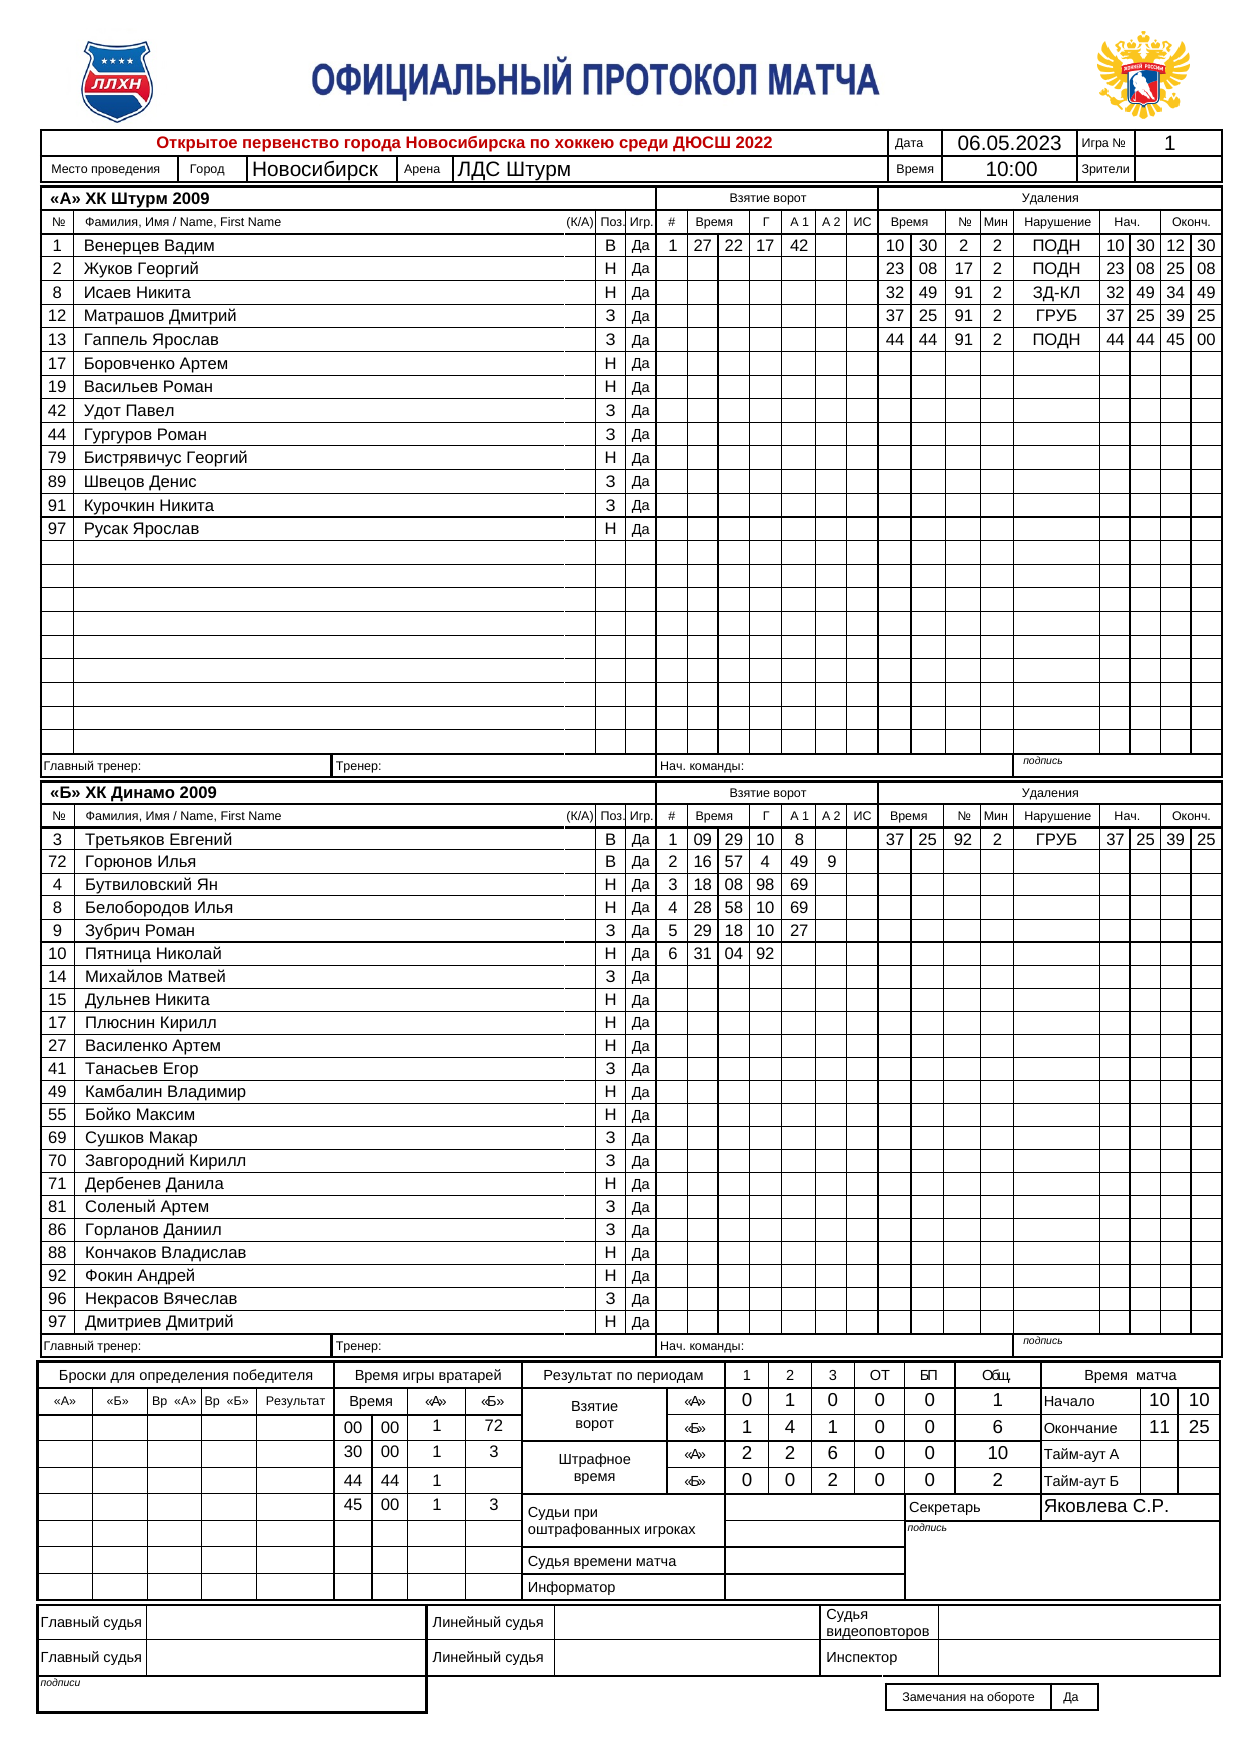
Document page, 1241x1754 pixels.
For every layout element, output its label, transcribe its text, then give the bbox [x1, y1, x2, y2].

table_cell [657, 707, 687, 729]
table_cell 4 [750, 850, 781, 872]
table_cell [981, 399, 1013, 422]
table_cell [1161, 659, 1190, 682]
table_cell [565, 1242, 595, 1264]
table_cell [750, 1081, 781, 1103]
table_cell [847, 1265, 877, 1287]
table_cell [879, 943, 910, 964]
table_cell [565, 352, 595, 374]
table_cell [93, 1468, 147, 1493]
table_cell В [596, 829, 625, 849]
table_cell 17 [946, 257, 980, 280]
table_cell [1100, 1288, 1129, 1310]
table_cell [1192, 874, 1221, 895]
table_header Удаления [879, 783, 1221, 803]
table_cell [847, 305, 877, 327]
table_cell [565, 446, 595, 469]
table_cell Да [626, 235, 655, 256]
table_cell [1161, 683, 1190, 706]
table_cell Да [626, 874, 655, 895]
table_cell 89 [42, 470, 73, 493]
table_header Результат по периодам [523, 1363, 724, 1387]
table_cell [1192, 707, 1221, 729]
table_cell [688, 494, 717, 516]
table_cell [688, 612, 717, 634]
table_cell [816, 328, 846, 351]
table_cell 37 [879, 829, 910, 849]
table_cell [847, 1150, 877, 1172]
table_cell 10 [750, 829, 781, 849]
table_cell З [596, 470, 625, 493]
table_cell [719, 612, 749, 634]
table_cell [1131, 588, 1160, 611]
table_cell [847, 1196, 877, 1218]
table_cell [1014, 730, 1099, 753]
table_cell Н [596, 1242, 625, 1264]
table_cell [879, 1127, 910, 1149]
table_cell А 1 [782, 211, 815, 233]
table_cell 22 [719, 235, 749, 256]
table_cell 08 [912, 257, 945, 280]
table_cell ПОДН [1014, 257, 1099, 280]
table_cell [726, 1495, 904, 1520]
table_cell [39, 1416, 92, 1440]
table_cell [1014, 707, 1099, 729]
table_cell Гургуров Роман [74, 423, 564, 445]
table_cell Линейный судья [428, 1640, 554, 1675]
table_cell 10 [750, 920, 781, 941]
table_cell [981, 943, 1013, 964]
table_cell [912, 1104, 943, 1126]
table_cell 08 [1192, 257, 1221, 280]
table_cell [1014, 1265, 1099, 1287]
table_cell 92 [750, 943, 781, 964]
table_cell [1100, 1012, 1129, 1033]
table_cell [657, 636, 687, 658]
table_cell [688, 1219, 717, 1241]
table_cell [555, 1640, 819, 1675]
table_cell Оконч. [1161, 211, 1221, 233]
table_cell 3 [657, 874, 687, 895]
table_cell 42 [42, 399, 73, 422]
table_cell [816, 1150, 846, 1172]
table_cell [879, 683, 910, 706]
table_cell З [596, 1219, 625, 1241]
table_cell [657, 328, 687, 351]
table_cell [257, 1574, 333, 1599]
table_header «А» ХК Штурм 2009 [42, 188, 655, 209]
table_cell [1100, 470, 1129, 493]
table_cell [912, 423, 945, 445]
table_cell [1100, 683, 1129, 706]
table_cell # [657, 211, 687, 233]
table_cell [202, 1547, 256, 1573]
table_cell [626, 683, 655, 706]
table_cell [1192, 1311, 1221, 1333]
table_cell [719, 565, 749, 587]
table_cell [688, 588, 717, 611]
table_header Игра № [1078, 131, 1134, 155]
table_cell [719, 1173, 749, 1195]
table_cell [847, 659, 877, 682]
table_cell Н [596, 518, 625, 540]
table_cell Время [335, 1389, 407, 1413]
table_cell [816, 352, 846, 374]
table_cell [847, 1288, 877, 1310]
table_cell [981, 730, 1013, 753]
table_cell Третьяков Евгений [75, 829, 564, 849]
table_cell Нарушение [1014, 211, 1099, 233]
table_cell [719, 305, 749, 327]
table_cell [1100, 352, 1129, 374]
table_cell [981, 423, 1013, 445]
table_cell [847, 612, 877, 634]
table_cell [782, 1242, 815, 1264]
table_cell Н [596, 989, 625, 1011]
table_cell [847, 730, 877, 753]
table_cell [782, 328, 815, 351]
table_cell [981, 612, 1013, 634]
table_cell 57 [719, 850, 749, 872]
table_cell А 1 [782, 805, 815, 826]
table_cell [944, 1242, 980, 1264]
table_cell [719, 683, 749, 706]
table_cell [1014, 399, 1099, 422]
table_cell [719, 1150, 749, 1172]
table_cell [981, 1127, 1013, 1149]
table_cell [816, 636, 846, 658]
table_cell Н [596, 446, 625, 469]
table_cell [939, 1606, 1219, 1639]
table_cell З [596, 966, 625, 987]
table_cell [944, 1196, 980, 1218]
table_cell З [596, 423, 625, 445]
table_cell [981, 966, 1013, 987]
table_cell [750, 707, 781, 729]
table_cell [1014, 896, 1099, 918]
table_cell [726, 1548, 904, 1573]
table_cell Фокин Андрей [75, 1265, 564, 1287]
table_cell 98 [750, 874, 781, 895]
table_cell [1131, 518, 1160, 540]
table_cell «Б» [93, 1389, 147, 1413]
table_cell 88 [42, 1242, 74, 1264]
table_cell Да [626, 1081, 655, 1103]
table_cell [816, 1311, 846, 1333]
table_cell [1131, 636, 1160, 658]
table_cell Н [596, 943, 625, 964]
table_cell Зрители [1078, 157, 1134, 181]
table_cell [466, 1468, 521, 1493]
table_cell Да [626, 1219, 655, 1241]
table_cell 15 [42, 989, 74, 1011]
table_cell 34 [1161, 281, 1190, 303]
table_cell [1131, 494, 1160, 516]
table_cell [1131, 1058, 1160, 1079]
table_cell [1014, 423, 1099, 445]
table_cell [912, 1081, 943, 1103]
table_cell [719, 730, 749, 753]
table_cell Окончание [1042, 1415, 1140, 1440]
table_cell 10:00 [943, 157, 1076, 181]
table_cell [1131, 612, 1160, 634]
table_cell [1192, 659, 1221, 682]
table_cell Да [626, 328, 655, 351]
table_cell [883, 1677, 1220, 1681]
table_cell [1161, 850, 1190, 872]
table_cell [1131, 1196, 1160, 1218]
table_cell [74, 588, 564, 611]
table_cell [879, 966, 910, 987]
table_cell [750, 1196, 781, 1218]
table_cell [944, 943, 980, 964]
table_cell Главный судья [39, 1606, 146, 1639]
table_cell [782, 470, 815, 493]
table_cell [912, 966, 943, 987]
table_cell 42 [782, 235, 815, 256]
table_cell [981, 989, 1013, 1011]
table_cell № [946, 211, 980, 233]
table_cell [466, 1574, 521, 1599]
table_cell [750, 257, 781, 280]
table_cell [847, 446, 877, 469]
table_cell Да [626, 966, 655, 987]
table_cell 49 [782, 850, 815, 872]
table_header 1 [726, 1363, 768, 1387]
table_cell Штрафное время [523, 1442, 666, 1493]
table_cell ЗД-КЛ [1014, 281, 1099, 303]
table_cell [879, 376, 910, 398]
table_cell [74, 683, 564, 706]
table_cell [981, 659, 1013, 682]
table_cell [1161, 707, 1190, 729]
table_cell 1 [42, 235, 73, 256]
table_cell [782, 281, 815, 303]
table_cell [847, 829, 877, 849]
table_cell [657, 1012, 687, 1033]
table_cell 4 [769, 1415, 811, 1440]
table_cell [373, 1574, 407, 1599]
table_cell [688, 1035, 717, 1057]
table_cell [565, 1012, 595, 1033]
table_cell [1192, 1035, 1221, 1057]
table_cell Васильев Роман [74, 376, 564, 398]
table_cell [879, 1035, 910, 1057]
table_header Да [1052, 1685, 1097, 1709]
table_cell 39 [1161, 305, 1190, 327]
table_cell [782, 943, 815, 964]
table_cell [946, 565, 980, 587]
table_cell 37 [1100, 305, 1129, 327]
table_cell 58 [719, 896, 749, 918]
table_cell Оконч. [1161, 805, 1221, 826]
table_cell [879, 494, 910, 516]
table_cell [657, 683, 687, 706]
table_cell [1014, 352, 1099, 374]
table_cell З [596, 399, 625, 422]
table_cell Главный судья [39, 1640, 146, 1675]
table_cell Да [626, 1311, 655, 1333]
table_cell [1131, 376, 1160, 398]
table_cell [879, 446, 910, 469]
table_cell [1179, 1468, 1219, 1493]
table_cell [912, 1035, 943, 1057]
table_cell [719, 588, 749, 611]
table_cell 91 [42, 494, 73, 516]
table_cell [847, 1012, 877, 1033]
table_cell [981, 1242, 1013, 1264]
table_cell [782, 399, 815, 422]
table_cell [847, 920, 877, 941]
table_cell «А» [668, 1389, 724, 1413]
table_cell Некрасов Вячеслав [75, 1288, 564, 1310]
table_cell [944, 1012, 980, 1033]
table_cell [1131, 659, 1160, 682]
table_cell Вр «Б» [202, 1389, 256, 1413]
table_cell [782, 518, 815, 540]
table_cell [816, 470, 846, 493]
table_cell 00 [1192, 328, 1221, 351]
table_cell Да [626, 423, 655, 445]
table_cell [1161, 966, 1190, 987]
table_cell 37 [1100, 829, 1129, 849]
table_cell [1192, 518, 1221, 540]
table_cell [596, 730, 625, 753]
table_cell Г [750, 805, 781, 826]
table_cell 92 [42, 1265, 74, 1287]
table_cell В [596, 850, 625, 872]
table_cell 6 [956, 1415, 1040, 1440]
table_cell № [42, 211, 73, 233]
table_cell 12 [42, 305, 73, 327]
table_cell Да [626, 352, 655, 374]
table_cell Да [626, 518, 655, 540]
table_cell [373, 1521, 407, 1546]
table_cell [782, 636, 815, 658]
table_cell [1014, 1104, 1099, 1126]
table_cell 1 [956, 1389, 1040, 1413]
table_cell [719, 257, 749, 280]
table_cell Да [626, 376, 655, 398]
table_cell [981, 352, 1013, 374]
table_cell Информатор [523, 1575, 724, 1599]
table_cell [1192, 541, 1221, 564]
table_cell [912, 1288, 943, 1310]
table_cell [719, 328, 749, 351]
table_cell Михайлов Матвей [75, 966, 564, 987]
table_cell [816, 376, 846, 398]
table_cell [1192, 1173, 1221, 1195]
table_cell [981, 1035, 1013, 1057]
table_cell 25 [1131, 305, 1160, 327]
table_cell 49 [1131, 281, 1160, 303]
table_cell [1014, 943, 1099, 964]
table_cell ПОДН [1014, 235, 1099, 256]
table_cell [42, 565, 73, 587]
table_cell [912, 565, 945, 587]
table_cell Да [626, 850, 655, 872]
table_cell [688, 1173, 717, 1195]
table_cell [719, 989, 749, 1011]
table_cell [565, 1173, 595, 1195]
table_cell [847, 565, 877, 587]
table_cell [1100, 1311, 1129, 1333]
table_cell [816, 829, 846, 849]
table_cell З [596, 305, 625, 327]
table_cell [879, 730, 910, 753]
table_header Удаления [879, 188, 1221, 209]
table_cell [816, 707, 846, 729]
table_cell 10 [1141, 1389, 1177, 1413]
table_cell [1014, 1288, 1099, 1310]
table_cell [1014, 1219, 1099, 1241]
table_cell 8 [782, 829, 815, 849]
table_cell [981, 470, 1013, 493]
table_cell [1161, 352, 1190, 374]
table_cell Мин [981, 211, 1013, 233]
table_cell [816, 399, 846, 422]
table_cell [1161, 518, 1190, 540]
table_cell [657, 423, 687, 445]
table_cell [688, 730, 717, 753]
table_cell [1100, 943, 1129, 964]
table_cell [782, 446, 815, 469]
table_cell 45 [335, 1494, 371, 1520]
table_cell [1192, 1104, 1221, 1126]
table_cell [1014, 1196, 1099, 1218]
table_cell [879, 896, 910, 918]
table_cell [688, 1012, 717, 1033]
table_cell [1161, 1265, 1190, 1287]
table_cell [657, 1265, 687, 1287]
table_cell [847, 1311, 877, 1333]
table_cell [657, 352, 687, 374]
table_cell Да [626, 446, 655, 469]
table_cell [565, 683, 595, 706]
table_cell 09 [688, 829, 717, 849]
table_cell [816, 1242, 846, 1264]
table_cell [1192, 1265, 1221, 1287]
table_cell [750, 281, 781, 303]
table_cell [1192, 966, 1221, 987]
table_cell [1014, 1035, 1099, 1057]
table_cell [879, 1104, 910, 1126]
table_cell [1100, 896, 1129, 918]
table_cell [981, 1081, 1013, 1103]
table_cell [847, 1219, 877, 1241]
table_cell [202, 1521, 256, 1546]
table_cell 08 [1131, 257, 1160, 280]
table_cell 17 [750, 235, 781, 256]
table_cell Венерцев Вадим [74, 235, 564, 256]
table_cell [657, 1104, 687, 1126]
table_cell 4 [42, 874, 74, 895]
table_cell [1131, 423, 1160, 445]
table_cell Дмитриев Дмитрий [75, 1311, 564, 1333]
table_cell [719, 470, 749, 493]
table_cell [912, 1058, 943, 1079]
table_header Открытое первенство города Новосибирска по хоккею среди ДЮСШ 2022 [42, 131, 887, 155]
table_cell [148, 1521, 201, 1546]
table_cell [750, 612, 781, 634]
table_cell «А» [668, 1442, 724, 1467]
table_cell Время [688, 211, 749, 233]
table_cell [657, 376, 687, 398]
table_cell [688, 446, 717, 469]
table_cell [688, 1288, 717, 1310]
table_cell Да [626, 1288, 655, 1310]
table_cell [847, 1058, 877, 1079]
table_cell [1014, 1173, 1099, 1195]
table_cell 9 [42, 920, 74, 941]
table_cell 72 [42, 850, 74, 872]
table_cell [782, 423, 815, 445]
table_cell Василенко Артем [75, 1035, 564, 1057]
table_cell [148, 1574, 201, 1599]
table_cell 23 [879, 257, 910, 280]
table_cell 97 [42, 1311, 74, 1333]
table_cell [981, 636, 1013, 658]
table_cell [782, 494, 815, 516]
table_cell Время [688, 805, 749, 826]
table_cell 2 [769, 1442, 811, 1467]
table_cell Дербенев Данила [75, 1173, 564, 1195]
table_cell [847, 707, 877, 729]
table_cell [1100, 518, 1129, 540]
table_cell [719, 423, 749, 445]
table_cell [782, 730, 815, 753]
table_cell Судья видеоповторов [821, 1606, 938, 1639]
table_cell [93, 1547, 147, 1573]
table_cell 25 [1161, 257, 1190, 280]
table_cell Бутвиловский Ян [75, 874, 564, 895]
table_cell 1 [812, 1415, 854, 1440]
table_cell [750, 518, 781, 540]
table_cell [750, 446, 781, 469]
table_cell [981, 1196, 1013, 1218]
table_cell [688, 376, 717, 398]
table_cell [1014, 494, 1099, 516]
table_cell [565, 281, 595, 303]
table_cell [1131, 1127, 1160, 1149]
table_cell [782, 1035, 815, 1057]
table_cell 17 [42, 352, 73, 374]
table_cell [981, 1012, 1013, 1033]
table_cell 44 [373, 1468, 407, 1493]
table_cell [912, 659, 945, 682]
table_cell [719, 1012, 749, 1033]
table_cell [626, 612, 655, 634]
table_cell [1099, 1682, 1220, 1711]
table_cell 17 [42, 1012, 74, 1033]
table_cell [1161, 494, 1190, 516]
table_cell [565, 920, 595, 941]
table_cell [750, 966, 781, 987]
table_cell [879, 518, 910, 540]
table_cell Курочкин Никита [74, 494, 564, 516]
table_cell [750, 1219, 781, 1241]
table_cell [42, 707, 73, 729]
table_cell [408, 1547, 465, 1573]
table_cell [816, 943, 846, 964]
table_cell [596, 565, 625, 587]
table_cell [657, 399, 687, 422]
table_cell [879, 423, 910, 445]
table_cell Тайм-аут А [1042, 1441, 1140, 1467]
table_cell [816, 1127, 846, 1149]
table_cell Поз. [596, 211, 625, 233]
table_cell [782, 612, 815, 634]
table_cell 0 [905, 1442, 954, 1467]
picture [5, 28, 1197, 129]
table_cell 0 [905, 1468, 954, 1493]
table_cell [565, 235, 595, 256]
table_cell [74, 730, 564, 753]
table_cell [782, 1012, 815, 1033]
table_cell [912, 1173, 943, 1195]
table_cell [657, 1035, 687, 1057]
table_cell [1100, 612, 1129, 634]
table_cell [1192, 989, 1221, 1011]
table_cell [981, 376, 1013, 398]
table_cell [847, 1127, 877, 1149]
table_cell [657, 966, 687, 987]
table_cell [847, 235, 877, 256]
table_cell 1 [769, 1389, 811, 1413]
table_cell [657, 1173, 687, 1195]
table_cell [1014, 565, 1099, 587]
table_cell [596, 683, 625, 706]
table_cell [719, 1265, 749, 1287]
table_cell 2 [981, 829, 1013, 849]
table_cell [879, 659, 910, 682]
table_cell [847, 966, 877, 987]
table_cell Да [626, 920, 655, 941]
table_cell [1131, 1035, 1160, 1057]
table_cell [981, 707, 1013, 729]
table_cell [1100, 1242, 1129, 1264]
table_cell [944, 1173, 980, 1195]
table_cell [816, 588, 846, 611]
table_cell [750, 399, 781, 422]
table_cell [1131, 874, 1160, 895]
table_cell [657, 518, 687, 540]
table_cell [944, 874, 980, 895]
table_cell 30 [1192, 235, 1221, 256]
table_cell 23 [1100, 257, 1129, 280]
table_cell [750, 1242, 781, 1264]
table_cell [719, 1104, 749, 1126]
table_cell [782, 989, 815, 1011]
table_cell [74, 541, 564, 564]
table_cell 45 [1161, 328, 1190, 351]
table_cell [847, 257, 877, 280]
table_cell 3 [42, 829, 74, 849]
table_cell Н [596, 376, 625, 398]
table_cell [565, 328, 595, 351]
table_cell [657, 1196, 687, 1218]
table_header Время игры вратарей [335, 1363, 521, 1387]
table_cell [1100, 399, 1129, 422]
table_cell [750, 1288, 781, 1310]
table_cell [981, 1058, 1013, 1079]
table_cell 49 [42, 1081, 74, 1103]
table_cell Да [626, 1058, 655, 1079]
table_cell [1161, 1104, 1190, 1126]
table_cell [565, 257, 595, 280]
table_cell [565, 1265, 595, 1287]
table_cell [1192, 943, 1221, 964]
table_cell [1192, 399, 1221, 422]
table_cell [565, 636, 595, 658]
table_cell [1100, 376, 1129, 398]
table_cell [565, 399, 595, 422]
table_cell [1161, 896, 1190, 918]
table_cell [719, 541, 749, 564]
table_cell [944, 1150, 980, 1172]
table_cell 0 [905, 1389, 954, 1413]
table_cell 3 [466, 1494, 521, 1520]
table_cell [1192, 352, 1221, 374]
table_cell [1100, 588, 1129, 611]
table_cell 25 [1179, 1415, 1219, 1440]
table_cell [626, 636, 655, 658]
table_cell Тренер: [333, 1335, 655, 1356]
table_cell [1014, 518, 1099, 540]
table_cell [816, 1104, 846, 1126]
table_cell [879, 989, 910, 1011]
table_cell [847, 1173, 877, 1195]
table_cell [1161, 1081, 1190, 1103]
table_cell [1014, 541, 1099, 564]
table_cell [688, 1081, 717, 1103]
table_cell [202, 1416, 256, 1440]
table_cell [1131, 541, 1160, 564]
table_cell [782, 1311, 815, 1333]
table_cell [1131, 1173, 1160, 1195]
table_cell [1161, 874, 1190, 895]
table_cell [816, 896, 846, 918]
table_cell Да [626, 989, 655, 1011]
table_cell «Б» [668, 1468, 724, 1493]
table_cell [1131, 565, 1160, 587]
table_cell [565, 1288, 595, 1310]
table_cell № [42, 805, 74, 826]
table_cell Нач. [1100, 805, 1160, 826]
table_cell Завгородний Кирилл [75, 1150, 564, 1172]
table_cell [1131, 470, 1160, 493]
table_cell Да [626, 829, 655, 849]
table_cell [816, 1265, 846, 1287]
table_cell [847, 874, 877, 895]
table_cell 14 [42, 966, 74, 987]
table_cell [750, 659, 781, 682]
table_cell [1100, 446, 1129, 469]
table_cell [74, 659, 564, 682]
table_cell 0 [812, 1389, 854, 1413]
table_cell Секретарь [906, 1495, 1040, 1520]
table_cell [816, 281, 846, 303]
table_cell 3 [466, 1441, 521, 1467]
table_cell [719, 1219, 749, 1241]
table_cell [1192, 1058, 1221, 1079]
table_cell [565, 1058, 595, 1079]
table_header «Б» ХК Динамо 2009 [42, 783, 655, 803]
table_cell [596, 659, 625, 682]
table_cell [719, 966, 749, 987]
table_cell [93, 1416, 147, 1440]
table_cell [257, 1416, 333, 1440]
table_cell [912, 1311, 943, 1333]
table_cell [626, 541, 655, 564]
table_cell 72 [466, 1416, 521, 1440]
table_cell [1014, 874, 1099, 895]
table_cell 4 [657, 896, 687, 918]
table_cell [981, 588, 1013, 611]
table_cell А 2 [816, 211, 846, 233]
table_cell [1100, 1173, 1129, 1195]
table_cell [912, 588, 945, 611]
table_cell [565, 518, 595, 540]
table_cell [626, 659, 655, 682]
table_cell [555, 1606, 819, 1639]
table_cell [719, 399, 749, 422]
table_cell [42, 683, 73, 706]
table_cell З [596, 1196, 625, 1218]
table_cell [912, 352, 945, 374]
table_cell [816, 1058, 846, 1079]
table_cell [750, 1173, 781, 1195]
table_cell [1192, 1219, 1221, 1241]
table_cell [1192, 588, 1221, 611]
table_cell [1161, 1035, 1190, 1057]
table_cell Белобородов Илья [75, 896, 564, 918]
table_cell 2 [657, 850, 687, 872]
table_cell [946, 683, 980, 706]
table_cell [657, 1288, 687, 1310]
table_cell [981, 1265, 1013, 1287]
table_cell З [596, 328, 625, 351]
table_cell 44 [1131, 328, 1160, 351]
table_cell [1100, 1219, 1129, 1241]
table_cell Н [596, 896, 625, 918]
table_cell [782, 565, 815, 587]
table_cell [1192, 896, 1221, 918]
table_cell [782, 588, 815, 611]
table_cell [1179, 1441, 1219, 1467]
table_cell [750, 565, 781, 587]
table_cell [879, 612, 910, 634]
table_cell 10 [1179, 1389, 1219, 1413]
table_cell [688, 328, 717, 351]
table_cell [1141, 1468, 1177, 1493]
table_cell Русак Ярослав [74, 518, 564, 540]
table_cell [565, 1104, 595, 1126]
table_cell [688, 423, 717, 445]
table_cell [93, 1574, 147, 1599]
table_cell [719, 1311, 749, 1333]
table_cell [688, 1104, 717, 1126]
table_cell [688, 659, 717, 682]
table_cell [981, 1173, 1013, 1195]
table_header Замечания на обороте [887, 1685, 1050, 1709]
table_cell 86 [42, 1219, 74, 1241]
table_cell [879, 1012, 910, 1033]
table_cell [847, 636, 877, 658]
table_cell [816, 659, 846, 682]
table_cell Н [596, 257, 625, 280]
table_cell [782, 683, 815, 706]
table_cell [1192, 730, 1221, 753]
table_cell [816, 257, 846, 280]
table_cell [912, 1127, 943, 1149]
table_cell 91 [946, 328, 980, 351]
table_cell 0 [726, 1468, 768, 1493]
table_cell [408, 1574, 465, 1599]
table_cell [1100, 730, 1129, 753]
table_cell [1161, 399, 1190, 422]
table_cell [565, 829, 595, 849]
table_cell [782, 1173, 815, 1195]
table_cell [42, 588, 73, 611]
table_cell Да [626, 470, 655, 493]
table_cell [657, 1150, 687, 1172]
table_cell [944, 1081, 980, 1103]
table_cell [202, 1441, 256, 1467]
table_cell [782, 305, 815, 327]
table_cell [565, 1127, 595, 1149]
table_cell # [657, 805, 687, 826]
table_cell [1192, 1150, 1221, 1172]
table_cell [1131, 1219, 1160, 1241]
table_cell [782, 376, 815, 398]
table_cell [39, 1494, 92, 1520]
table_cell [42, 612, 73, 634]
table_cell 27 [782, 920, 815, 941]
table_cell [912, 612, 945, 634]
table_cell 1 [408, 1441, 465, 1467]
table_cell [946, 636, 980, 658]
table_cell 6 [812, 1442, 854, 1467]
table_cell [750, 1150, 781, 1172]
table_cell Да [626, 494, 655, 516]
table_cell Сушков Макар [75, 1127, 564, 1149]
table_cell Да [626, 1012, 655, 1033]
table_cell [657, 1058, 687, 1079]
table_cell 79 [42, 446, 73, 469]
table_cell [565, 541, 595, 564]
table_cell [879, 1311, 910, 1333]
table_cell [750, 1035, 781, 1057]
table_cell [1014, 920, 1099, 941]
table_cell [1131, 1242, 1160, 1264]
table_cell [944, 1288, 980, 1310]
table_cell Исаев Никита [74, 281, 564, 303]
table_cell [816, 612, 846, 634]
table_cell (К/А) [565, 805, 595, 826]
table_cell 49 [912, 281, 945, 303]
table_cell Н [596, 1035, 625, 1057]
table_cell [816, 541, 846, 564]
table_cell ГРУБ [1014, 305, 1099, 327]
table_cell 8 [42, 896, 74, 918]
table_cell [1100, 636, 1129, 658]
table_header Дата [889, 131, 941, 155]
table_cell [912, 943, 943, 964]
table_cell [626, 565, 655, 587]
table_cell [912, 1150, 943, 1172]
table_cell [688, 281, 717, 303]
table_cell [1161, 1150, 1190, 1172]
table_cell 2 [726, 1442, 768, 1467]
table_cell [657, 494, 687, 516]
table_cell [946, 588, 980, 611]
table_cell [782, 1265, 815, 1287]
table_cell [1100, 1104, 1129, 1126]
table_cell [750, 636, 781, 658]
table_cell Пятница Николай [75, 943, 564, 964]
table_cell Главный тренер: [42, 755, 330, 776]
table_cell Да [626, 257, 655, 280]
table_cell 96 [42, 1288, 74, 1310]
table_cell [93, 1494, 147, 1520]
table_cell Матрашов Дмитрий [74, 305, 564, 327]
table_cell [750, 1058, 781, 1079]
table_cell [981, 494, 1013, 516]
table_cell [657, 257, 687, 280]
table_cell Н [596, 281, 625, 303]
table_cell [1100, 1081, 1129, 1103]
table_cell [816, 920, 846, 941]
table_cell Горюнов Илья [75, 850, 564, 872]
table_cell [981, 850, 1013, 872]
table_cell Судья времени матча [523, 1548, 724, 1573]
table_cell [688, 257, 717, 280]
table_cell [74, 612, 564, 634]
table_cell [750, 1012, 781, 1033]
table_cell [1100, 494, 1129, 516]
table_cell [816, 683, 846, 706]
table_cell [147, 1606, 425, 1639]
table_cell [981, 920, 1013, 941]
table_cell [816, 966, 846, 987]
table_cell З [596, 1150, 625, 1172]
table_cell 18 [719, 920, 749, 941]
table_cell Бистрявичус Георгий [74, 446, 564, 469]
table_cell [944, 1265, 980, 1287]
table_cell ИС [847, 805, 877, 826]
table_cell Да [626, 1150, 655, 1172]
table_cell [946, 446, 980, 469]
table_cell [657, 565, 687, 587]
table_cell [688, 966, 717, 987]
table_cell [719, 636, 749, 658]
table_header ОТ [855, 1363, 904, 1387]
table_cell [1161, 1127, 1190, 1149]
table_cell ИС [847, 211, 877, 233]
table_cell [42, 730, 73, 753]
table_cell [657, 612, 687, 634]
table_cell [847, 376, 877, 398]
table_cell Результат [257, 1389, 333, 1413]
table_cell [1192, 1288, 1221, 1310]
table_cell Время [879, 805, 943, 826]
table_cell [944, 1104, 980, 1126]
table_cell Время [879, 211, 945, 233]
table_cell [428, 1677, 882, 1711]
table_cell 91 [946, 281, 980, 303]
table_cell Нач. команды: [657, 1335, 1012, 1356]
table_cell [719, 446, 749, 469]
table_cell [946, 423, 980, 445]
table_cell [1161, 1219, 1190, 1241]
table_cell 25 [1192, 829, 1221, 849]
table_cell [750, 683, 781, 706]
table_cell [688, 399, 717, 422]
table_cell [944, 920, 980, 941]
table_cell 0 [769, 1468, 811, 1493]
table_cell 55 [42, 1104, 74, 1126]
table_cell [148, 1494, 201, 1520]
table_cell 70 [42, 1150, 74, 1172]
table_cell Нарушение [1014, 805, 1099, 826]
table_cell [335, 1574, 371, 1599]
table_cell [688, 1127, 717, 1149]
table_cell [879, 1058, 910, 1079]
table_cell Да [626, 305, 655, 327]
table_cell [1100, 707, 1129, 729]
table_cell [879, 1219, 910, 1241]
table_cell 6 [657, 943, 687, 964]
table_cell [1161, 612, 1190, 634]
table_cell [1100, 1127, 1129, 1149]
table_cell [408, 1521, 465, 1546]
table_cell [1161, 1173, 1190, 1195]
table_cell [1161, 989, 1190, 1011]
table_cell Гаппель Ярослав [74, 328, 564, 351]
table_cell 29 [688, 920, 717, 941]
table_cell 91 [946, 305, 980, 327]
table_cell 44 [42, 423, 73, 445]
table_cell Тренер: [333, 755, 655, 776]
table_cell Линейный судья [428, 1606, 554, 1639]
table_cell 1 [408, 1416, 465, 1440]
table_cell [1192, 850, 1221, 872]
table_cell А 2 [816, 805, 846, 826]
table_cell 25 [912, 305, 945, 327]
table_cell [981, 683, 1013, 706]
table_cell [946, 399, 980, 422]
table_cell [565, 470, 595, 493]
table_cell [719, 352, 749, 374]
table_cell Да [626, 399, 655, 422]
table_cell [847, 1035, 877, 1057]
table_cell [944, 966, 980, 987]
table_cell «А» [39, 1389, 92, 1413]
table_cell 25 [1192, 305, 1221, 327]
table_cell подпись [906, 1522, 1219, 1599]
table_cell [688, 989, 717, 1011]
table_cell [912, 1012, 943, 1033]
table_cell 28 [688, 896, 717, 918]
table_cell Жуков Георгий [74, 257, 564, 280]
table_cell [1161, 588, 1190, 611]
table_cell [782, 966, 815, 987]
table_cell [879, 1265, 910, 1287]
table_cell [1014, 1150, 1099, 1172]
table_cell [946, 470, 980, 493]
table_cell [1100, 1058, 1129, 1079]
table_cell Да [626, 896, 655, 918]
table_cell 31 [688, 943, 717, 964]
table_cell [335, 1521, 371, 1546]
table_cell 2 [981, 328, 1013, 351]
table_cell [657, 1311, 687, 1333]
table_cell [879, 636, 910, 658]
table_cell Да [626, 1104, 655, 1126]
table_cell [847, 328, 877, 351]
table_cell [912, 1242, 943, 1264]
table_cell Да [626, 1242, 655, 1264]
table_cell 39 [1161, 829, 1190, 849]
table_cell [1100, 565, 1129, 587]
table_cell Н [596, 1173, 625, 1195]
table_cell [1100, 659, 1129, 682]
table_cell 00 [373, 1441, 407, 1467]
table_cell подписи [39, 1677, 425, 1711]
table_cell [657, 446, 687, 469]
table_cell Боровченко Артем [74, 352, 564, 374]
table_cell [750, 730, 781, 753]
table_cell [565, 707, 595, 729]
table_cell [816, 1219, 846, 1241]
table_cell [1192, 1127, 1221, 1149]
table_cell [565, 659, 595, 682]
table_cell [1161, 636, 1190, 658]
table_cell [257, 1521, 333, 1546]
table_cell [912, 850, 943, 872]
table_cell [719, 1288, 749, 1310]
table_cell Главный тренер: [42, 1335, 330, 1356]
table_cell [946, 352, 980, 374]
table_cell [782, 1288, 815, 1310]
table_cell [565, 896, 595, 918]
table_cell [1161, 423, 1190, 445]
table_cell [657, 989, 687, 1011]
table_cell [1161, 446, 1190, 469]
table_cell [847, 896, 877, 918]
table_header Общ. [956, 1363, 1040, 1387]
table_cell ГРУБ [1014, 829, 1099, 849]
table_cell [879, 850, 910, 872]
table_cell [688, 1196, 717, 1218]
table_cell [847, 518, 877, 540]
table_cell [1192, 612, 1221, 634]
table_cell [1100, 541, 1129, 564]
table_cell [1161, 1242, 1190, 1264]
table_cell [816, 518, 846, 540]
table_cell [42, 636, 73, 658]
table_cell № [944, 805, 980, 826]
table_cell [944, 896, 980, 918]
table_cell [816, 305, 846, 327]
table_cell [257, 1441, 333, 1467]
table_cell [565, 966, 595, 987]
table_cell [816, 1196, 846, 1218]
table_cell [981, 446, 1013, 469]
table_cell [719, 1242, 749, 1264]
table_cell «Б » [466, 1389, 521, 1413]
table_cell [981, 1311, 1013, 1333]
table_cell 69 [42, 1127, 74, 1149]
table_cell [847, 352, 877, 374]
table_cell [1161, 541, 1190, 564]
table_cell [879, 1081, 910, 1103]
table_cell [1014, 1058, 1099, 1079]
table_cell 1 [408, 1468, 465, 1493]
table_cell [565, 1081, 595, 1103]
table_cell 8 [42, 281, 73, 303]
table_cell [750, 470, 781, 493]
table_cell [657, 470, 687, 493]
table_cell Время [889, 157, 941, 181]
table_cell [726, 1575, 904, 1599]
table_cell [879, 352, 910, 374]
table_cell [565, 850, 595, 872]
table_cell Да [626, 281, 655, 303]
table_cell [1131, 920, 1160, 941]
table_cell [202, 1494, 256, 1520]
table_cell [816, 1035, 846, 1057]
table_cell [1100, 1035, 1129, 1057]
table_cell [816, 989, 846, 1011]
table_cell [1192, 423, 1221, 445]
table_cell Взятие ворот [523, 1389, 666, 1440]
table_cell 00 [373, 1494, 407, 1520]
table_cell [1161, 1058, 1190, 1079]
table_cell [816, 730, 846, 753]
table_cell [944, 1127, 980, 1149]
table_cell Вр «А» [148, 1389, 201, 1413]
table_cell [847, 281, 877, 303]
table_cell [93, 1441, 147, 1467]
table_cell [74, 565, 564, 587]
table_cell [750, 1104, 781, 1126]
table_cell [657, 305, 687, 327]
table_cell [879, 1173, 910, 1195]
table_cell [879, 1196, 910, 1218]
table_cell [39, 1468, 92, 1493]
table_cell [688, 1242, 717, 1264]
table_cell З [596, 1288, 625, 1310]
table_cell 0 [855, 1415, 904, 1440]
table_cell [816, 1173, 846, 1195]
table_cell 27 [42, 1035, 74, 1057]
table_cell [1014, 1127, 1099, 1149]
table_cell [1192, 376, 1221, 398]
table_cell 2 [981, 257, 1013, 280]
table_cell 2 [981, 281, 1013, 303]
table_cell [981, 1104, 1013, 1126]
table_cell [335, 1547, 371, 1573]
table_cell [816, 235, 846, 256]
table_header 1 [1136, 131, 1221, 155]
table_cell 30 [1131, 235, 1160, 256]
table_header Взятие ворот [657, 188, 877, 209]
table_cell [1014, 376, 1099, 398]
table_cell 12 [1161, 235, 1190, 256]
table_cell Кончаков Владислав [75, 1242, 564, 1264]
table_cell [1136, 157, 1221, 181]
table_cell [719, 707, 749, 729]
table_cell [1161, 920, 1190, 941]
table_cell [816, 494, 846, 516]
table_cell 37 [879, 305, 910, 327]
table_cell [657, 1219, 687, 1241]
table_cell [719, 376, 749, 398]
table_cell 92 [944, 829, 980, 849]
table_cell [39, 1574, 92, 1599]
table_cell Да [626, 1127, 655, 1149]
table_cell [466, 1547, 521, 1573]
table_cell 2 [42, 257, 73, 280]
table_cell [750, 541, 781, 564]
table_cell [688, 683, 717, 706]
table_cell [944, 1311, 980, 1333]
table_cell [565, 612, 595, 634]
table_cell [981, 541, 1013, 564]
table_cell [946, 707, 980, 729]
table_cell [782, 541, 815, 564]
table_cell Плюснин Кирилл [75, 1012, 564, 1033]
table_cell [782, 1127, 815, 1149]
table_cell [657, 659, 687, 682]
table_cell Н [596, 1081, 625, 1103]
table_cell 1 [657, 829, 687, 849]
table_cell [1131, 943, 1160, 964]
table_cell [912, 730, 945, 753]
table_cell [565, 423, 595, 445]
table_cell [657, 541, 687, 564]
table_header БП [905, 1363, 954, 1387]
table_cell [1100, 989, 1129, 1011]
table_cell 10 [1100, 235, 1129, 256]
table_cell [879, 588, 910, 611]
table_cell [719, 281, 749, 303]
table_cell [1100, 920, 1129, 941]
table_cell 18 [688, 874, 717, 895]
table_cell Да [626, 943, 655, 964]
table_cell Игр. [626, 805, 655, 826]
table_cell [148, 1468, 201, 1493]
table_cell 2 [956, 1468, 1040, 1493]
table_cell 10 [879, 235, 910, 256]
table_cell [939, 1640, 1219, 1675]
table_cell 32 [879, 281, 910, 303]
table_cell 1 [657, 235, 687, 256]
table_cell 81 [42, 1196, 74, 1218]
table_cell [1014, 636, 1099, 658]
table_cell [816, 446, 846, 469]
table_cell [944, 850, 980, 872]
table_cell З [596, 920, 625, 941]
table_cell 0 [726, 1389, 768, 1413]
table_cell [657, 1242, 687, 1264]
table_cell 9 [816, 850, 846, 872]
table_cell [688, 1150, 717, 1172]
table_cell [912, 541, 945, 564]
table_cell [626, 588, 655, 611]
table_cell [750, 1127, 781, 1149]
table_cell [1161, 1311, 1190, 1333]
table_cell [981, 518, 1013, 540]
table_cell подпись [1014, 1335, 1221, 1356]
table_cell [565, 305, 595, 327]
table_cell [1014, 588, 1099, 611]
table_cell 0 [855, 1468, 904, 1493]
table_cell 08 [719, 874, 749, 895]
table_cell [565, 943, 595, 964]
table_header 3 [812, 1363, 854, 1387]
table_cell [1161, 565, 1190, 587]
table_cell [981, 1150, 1013, 1172]
table_cell 30 [912, 235, 945, 256]
table_cell [879, 874, 910, 895]
table_header Броски для определения победителя [39, 1363, 333, 1387]
table_cell Начало [1042, 1389, 1140, 1413]
table_cell 04 [719, 943, 749, 964]
table_cell [1131, 352, 1160, 374]
table_cell Н [596, 1104, 625, 1126]
table_cell Н [596, 352, 625, 374]
table_cell [847, 470, 877, 493]
table_cell [688, 1265, 717, 1287]
table_cell [42, 659, 73, 682]
table_cell [816, 1012, 846, 1033]
table_cell [750, 305, 781, 327]
table_cell [1014, 1012, 1099, 1033]
table_cell [257, 1494, 333, 1520]
table_cell Судьи при оштрафованных игроках [523, 1495, 724, 1546]
table_cell [750, 494, 781, 516]
table_cell [257, 1468, 333, 1493]
table_cell Н [596, 1311, 625, 1333]
table_cell [1192, 920, 1221, 941]
table_cell 10 [42, 943, 74, 964]
table_cell [688, 352, 717, 374]
table_cell [782, 1150, 815, 1172]
table_cell 2 [981, 305, 1013, 327]
table_cell [1131, 966, 1160, 987]
table_cell [944, 989, 980, 1011]
table_cell [981, 565, 1013, 587]
table_cell 2 [946, 235, 980, 256]
table_cell [657, 281, 687, 303]
table_cell [1014, 446, 1099, 469]
table_cell 0 [855, 1389, 904, 1413]
table_cell [565, 565, 595, 587]
table_cell [1100, 874, 1129, 895]
table_cell [912, 896, 943, 918]
table_cell 69 [782, 896, 815, 918]
table_cell В [596, 235, 625, 256]
table_cell [847, 943, 877, 964]
table_cell Арена [398, 157, 452, 181]
table_cell [912, 446, 945, 469]
table_cell [719, 1127, 749, 1149]
table_cell [946, 730, 980, 753]
table_cell «А» [408, 1389, 465, 1413]
table_cell [565, 1219, 595, 1241]
table_cell [981, 874, 1013, 895]
table_cell [719, 1081, 749, 1103]
table_cell [1131, 707, 1160, 729]
table_cell [1131, 1288, 1160, 1310]
table_cell Да [626, 1035, 655, 1057]
table_cell [596, 612, 625, 634]
table_cell [750, 1265, 781, 1287]
table_cell [1161, 1012, 1190, 1033]
table_cell Зубрич Роман [75, 920, 564, 941]
table_cell 69 [782, 874, 815, 895]
table_cell [847, 1242, 877, 1264]
table_cell [42, 541, 73, 564]
table_cell [565, 730, 595, 753]
table_cell [596, 588, 625, 611]
table_cell 2 [981, 235, 1013, 256]
table_cell 32 [1100, 281, 1129, 303]
table_cell (К/А) [565, 211, 595, 233]
table_cell [1192, 470, 1221, 493]
table_cell Яковлева С.Р. [1042, 1495, 1219, 1520]
table_cell Нач. [1100, 211, 1160, 233]
table_cell [750, 1311, 781, 1333]
table_cell [750, 989, 781, 1011]
table_cell [816, 565, 846, 587]
table_cell [1131, 1104, 1160, 1126]
table_cell [1192, 494, 1221, 516]
table_cell [565, 588, 595, 611]
table_cell [688, 1311, 717, 1333]
table_cell [1100, 1150, 1129, 1172]
table_cell [750, 352, 781, 374]
table_cell 1 [408, 1494, 465, 1520]
table_cell [1100, 850, 1129, 872]
table_cell 30 [335, 1441, 371, 1467]
table_cell [565, 494, 595, 516]
table_cell [944, 1035, 980, 1057]
table_cell [1014, 659, 1099, 682]
table_cell [879, 541, 910, 564]
table_cell [148, 1441, 201, 1467]
table_cell 1 [726, 1415, 768, 1440]
table_cell [1131, 1265, 1160, 1287]
table_cell [688, 305, 717, 327]
table_cell Н [596, 874, 625, 895]
table_cell 71 [42, 1173, 74, 1195]
table_cell [719, 659, 749, 682]
table_cell [657, 1127, 687, 1149]
table_cell Мин [981, 805, 1013, 826]
table_cell [847, 1081, 877, 1103]
table_cell [782, 1081, 815, 1103]
table_cell [719, 518, 749, 540]
table_cell [148, 1547, 201, 1573]
table_cell [565, 376, 595, 398]
table_cell [912, 874, 943, 895]
table_cell [657, 730, 687, 753]
table_cell [39, 1441, 92, 1467]
table_cell [719, 1196, 749, 1218]
table_cell [1014, 1242, 1099, 1264]
table_cell [1131, 1081, 1160, 1103]
table_cell [879, 1288, 910, 1310]
table_cell [816, 1288, 846, 1310]
table_cell [847, 683, 877, 706]
table_cell 10 [956, 1442, 1040, 1467]
table_cell [1192, 1012, 1221, 1033]
table_cell Да [626, 1196, 655, 1218]
table_cell [1192, 565, 1221, 587]
table_cell 49 [1192, 281, 1221, 303]
table_cell Танасьев Егор [75, 1058, 564, 1079]
table_header 2 [769, 1363, 811, 1387]
table_cell 16 [688, 850, 717, 872]
table_cell [202, 1574, 256, 1599]
table_cell [1141, 1441, 1177, 1467]
table_cell [912, 518, 945, 540]
table_cell [750, 423, 781, 445]
table_cell [257, 1547, 333, 1573]
table_cell [946, 494, 980, 516]
table_cell [944, 1058, 980, 1079]
table_cell Да [626, 1265, 655, 1287]
table_cell [688, 470, 717, 493]
table_cell 10 [750, 896, 781, 918]
table_cell Н [596, 1265, 625, 1287]
table_cell [912, 989, 943, 1011]
table_cell [847, 588, 877, 611]
table_cell [1161, 943, 1190, 964]
table_cell [912, 494, 945, 516]
table_cell [782, 352, 815, 374]
table_cell [596, 707, 625, 729]
table_cell З [596, 1058, 625, 1079]
table_cell [39, 1547, 92, 1573]
table_cell [1100, 1265, 1129, 1287]
table_cell Фамилия, Имя / Name, First Name [75, 805, 565, 826]
table_cell З [596, 494, 625, 516]
table_cell [1161, 1196, 1190, 1218]
table_cell Горланов Даниил [75, 1219, 564, 1241]
table_cell [1131, 446, 1160, 469]
table_cell Бойко Максим [75, 1104, 564, 1126]
table_cell Дульнев Никита [75, 989, 564, 1011]
table_cell [944, 1219, 980, 1241]
table_cell [946, 541, 980, 564]
table_cell [1192, 1242, 1221, 1264]
table_cell Город [179, 157, 246, 181]
table_cell [1161, 470, 1190, 493]
table_cell Фамилия, Имя / Name, First Name [74, 211, 565, 233]
table_cell [1100, 1196, 1129, 1218]
table_cell [847, 1104, 877, 1126]
table_cell [726, 1521, 904, 1546]
table_cell 11 [1141, 1415, 1177, 1440]
table_cell 27 [688, 235, 717, 256]
table_cell [565, 1311, 595, 1333]
table_cell 00 [373, 1416, 407, 1440]
table_cell 44 [1100, 328, 1129, 351]
table_cell Г [750, 211, 781, 233]
table_cell [912, 1265, 943, 1287]
table_cell [782, 707, 815, 729]
table_cell [981, 896, 1013, 918]
table_cell З [596, 1127, 625, 1149]
table_cell 44 [879, 328, 910, 351]
table_cell [1014, 1311, 1099, 1333]
table_cell [688, 1058, 717, 1079]
table_cell [1192, 1081, 1221, 1103]
table_cell 97 [42, 518, 73, 540]
table_cell [1014, 1081, 1099, 1103]
table_cell [782, 1219, 815, 1241]
table_cell [1131, 730, 1160, 753]
table_cell Удот Павел [74, 399, 564, 422]
table_cell [912, 920, 943, 941]
table_cell [912, 399, 945, 422]
table_cell Новосибирск [248, 157, 396, 181]
table_cell «Б» [668, 1415, 724, 1440]
table_cell 44 [912, 328, 945, 351]
table_cell Нач. команды: [657, 755, 1012, 776]
table_cell Тайм-аут Б [1042, 1468, 1140, 1493]
table_cell [847, 850, 877, 872]
table_cell 25 [1131, 829, 1160, 849]
table_cell [1192, 683, 1221, 706]
table_cell Н [596, 1012, 625, 1033]
table_cell Швецов Денис [74, 470, 564, 493]
table_cell [596, 636, 625, 658]
table_cell [74, 636, 564, 658]
table_cell [912, 1196, 943, 1218]
table_cell 0 [855, 1442, 904, 1467]
table_cell [847, 494, 877, 516]
table_cell [1014, 683, 1099, 706]
table_cell [1100, 423, 1129, 445]
table_cell [1192, 1196, 1221, 1218]
table_cell [946, 518, 980, 540]
table_cell [466, 1521, 521, 1546]
table_cell [1192, 636, 1221, 658]
table_cell 19 [42, 376, 73, 398]
table_cell [816, 874, 846, 895]
table_cell [879, 1242, 910, 1264]
table_cell [1131, 1150, 1160, 1172]
table_cell Игр. [626, 211, 655, 233]
table_header 06.05.2023 [943, 131, 1076, 155]
table_cell [1131, 683, 1160, 706]
table_cell [750, 588, 781, 611]
table_cell [719, 1035, 749, 1057]
table_cell [816, 1081, 846, 1103]
table_cell [750, 328, 781, 351]
table_cell [1131, 850, 1160, 872]
table_cell [565, 1035, 595, 1057]
table_cell [847, 541, 877, 564]
table_cell [879, 707, 910, 729]
table_cell [946, 612, 980, 634]
table_cell [782, 1104, 815, 1126]
table_cell [719, 1058, 749, 1079]
table_cell 5 [657, 920, 687, 941]
table_cell [565, 1150, 595, 1172]
table_cell [847, 989, 877, 1011]
table_cell [93, 1521, 147, 1546]
table_header Взятие ворот [657, 783, 877, 803]
table_cell [879, 565, 910, 587]
table_cell Место проведения [42, 157, 177, 181]
table_cell Инспектор [821, 1640, 938, 1675]
table_cell [782, 659, 815, 682]
table_cell 00 [335, 1416, 371, 1440]
table_cell [912, 636, 945, 658]
table_cell [1014, 612, 1099, 634]
table_cell ЛДС Штурм [454, 157, 887, 181]
table_cell [565, 1196, 595, 1218]
table_cell 44 [335, 1468, 371, 1493]
table_cell [719, 494, 749, 516]
table_cell [981, 1288, 1013, 1310]
table_cell [782, 257, 815, 280]
table_cell [912, 707, 945, 729]
table_cell [782, 1058, 815, 1079]
table_cell [912, 683, 945, 706]
table_cell [1161, 376, 1190, 398]
table_cell [1014, 850, 1099, 872]
table_cell [688, 707, 717, 729]
table_cell 41 [42, 1058, 74, 1079]
table_cell [879, 470, 910, 493]
table_cell 2 [812, 1468, 854, 1493]
table_cell [148, 1416, 201, 1440]
table_cell Поз. [596, 805, 625, 826]
table_cell [946, 659, 980, 682]
table_cell [946, 376, 980, 398]
table_cell [1131, 1311, 1160, 1333]
table_cell 29 [719, 829, 749, 849]
table_cell 0 [905, 1415, 954, 1440]
table_cell [565, 874, 595, 895]
table_cell [750, 376, 781, 398]
table_cell [373, 1547, 407, 1573]
table_cell 13 [42, 328, 73, 351]
table_cell [626, 730, 655, 753]
table_cell подпись [1014, 755, 1221, 776]
table_header Время матча [1042, 1363, 1219, 1387]
table_cell Да [626, 1173, 655, 1195]
table_cell [879, 399, 910, 422]
table_cell [202, 1468, 256, 1493]
table_cell [688, 636, 717, 658]
table_cell [912, 470, 945, 493]
table_cell [1131, 1012, 1160, 1033]
table_cell [1131, 989, 1160, 1011]
table_cell [981, 1219, 1013, 1241]
table_cell [39, 1521, 92, 1546]
table_cell [879, 1150, 910, 1172]
table_cell Соленый Артем [75, 1196, 564, 1218]
table_cell [688, 518, 717, 540]
table_cell [147, 1640, 425, 1675]
table_cell [912, 376, 945, 398]
table_cell [1161, 730, 1190, 753]
table_cell [565, 989, 595, 1011]
table_cell [1131, 399, 1160, 422]
table_cell [1131, 896, 1160, 918]
table_cell Камбалин Владимир [75, 1081, 564, 1103]
table_cell [912, 1219, 943, 1241]
table_cell [816, 423, 846, 445]
table_cell [1161, 1288, 1190, 1310]
table_cell ПОДН [1014, 328, 1099, 351]
table_cell [596, 541, 625, 564]
table_cell 25 [912, 829, 943, 849]
table_cell [626, 707, 655, 729]
table_cell [657, 588, 687, 611]
table_cell [1014, 470, 1099, 493]
table_cell [879, 920, 910, 941]
table_cell [847, 423, 877, 445]
table_cell [847, 399, 877, 422]
table_cell [688, 541, 717, 564]
table_cell [688, 565, 717, 587]
table_cell [74, 707, 564, 729]
table_cell [1014, 966, 1099, 987]
table_cell [1192, 446, 1221, 469]
table_cell [1014, 989, 1099, 1011]
table_cell [657, 1081, 687, 1103]
table_cell [1100, 966, 1129, 987]
table_cell [782, 1196, 815, 1218]
